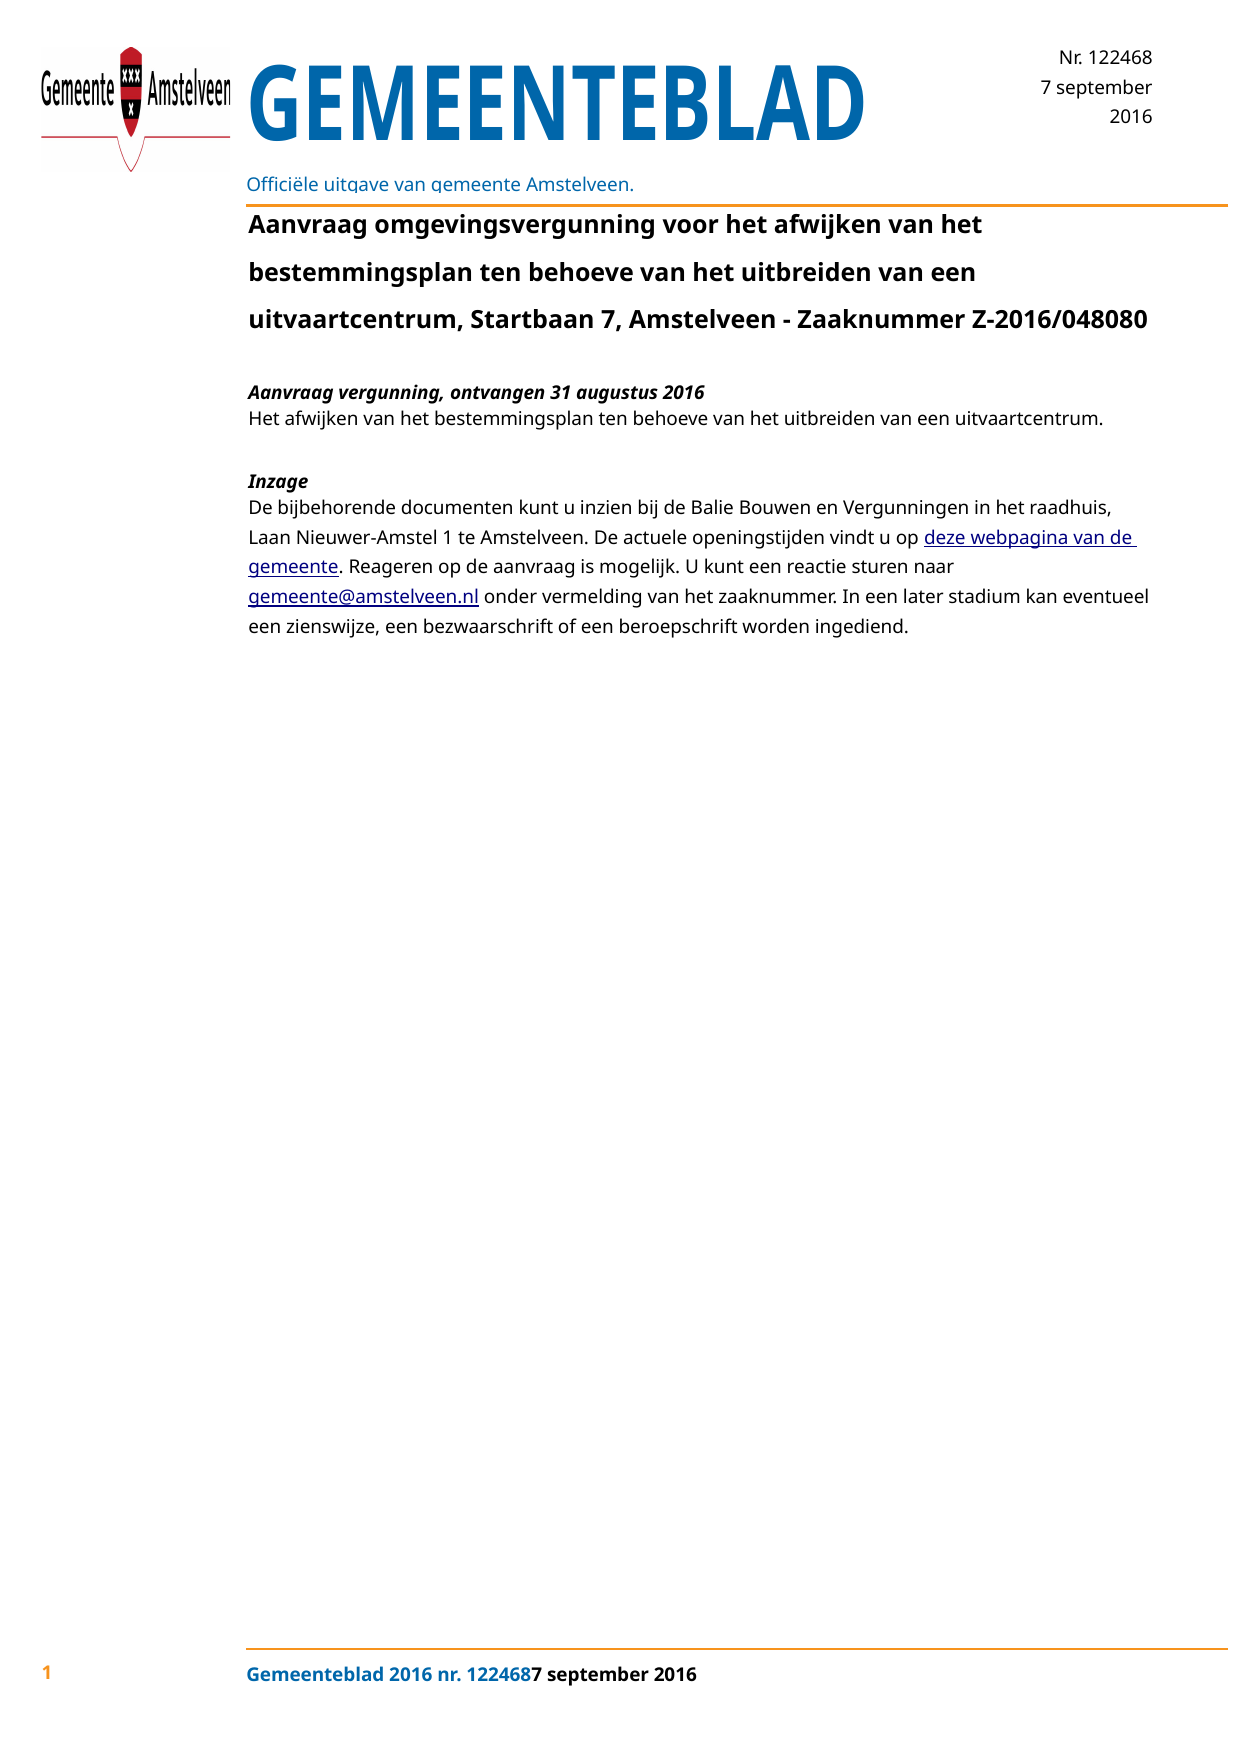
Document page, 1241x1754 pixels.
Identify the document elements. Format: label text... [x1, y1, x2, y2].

text De bijbehorende documenten kunt u inzien bij de Balie Bouwen en Vergunningen in het raadhuis, Laan Nieuwer-Amstel 1 te Amstelveen. De actuele openingstijden vindt u op deze webpagina van de gemeente. Reageren op de aanvraag is mogelijk. U kunt een reactie sturen naar gemeente@amstelveen.nl onder vermelding van het zaaknummer. In een later stadium kan eventueel een zienswijze, een bezwaarschrift of een beroepschrift worden ingediend. [248, 494, 1152, 638]
text Inzage [248, 469, 1152, 494]
text Het afwijken van het bestemmingsplan ten behoeve van het uitbreiden van een uitvaartcentrum. [248, 405, 1152, 431]
text Aanvraag vergunning, ontvangen 31 augustus 2016 [248, 379, 1152, 405]
picture [41, 47, 231, 172]
text Aanvraag omgevingsvergunning voor het afwijken van het bestemmingsplan ten behoeve van het uitbreiden van een uitvaartcentrum, Startbaan 7, Amstelveen - Zaaknummer Z-2016/048080 [248, 207, 1152, 336]
